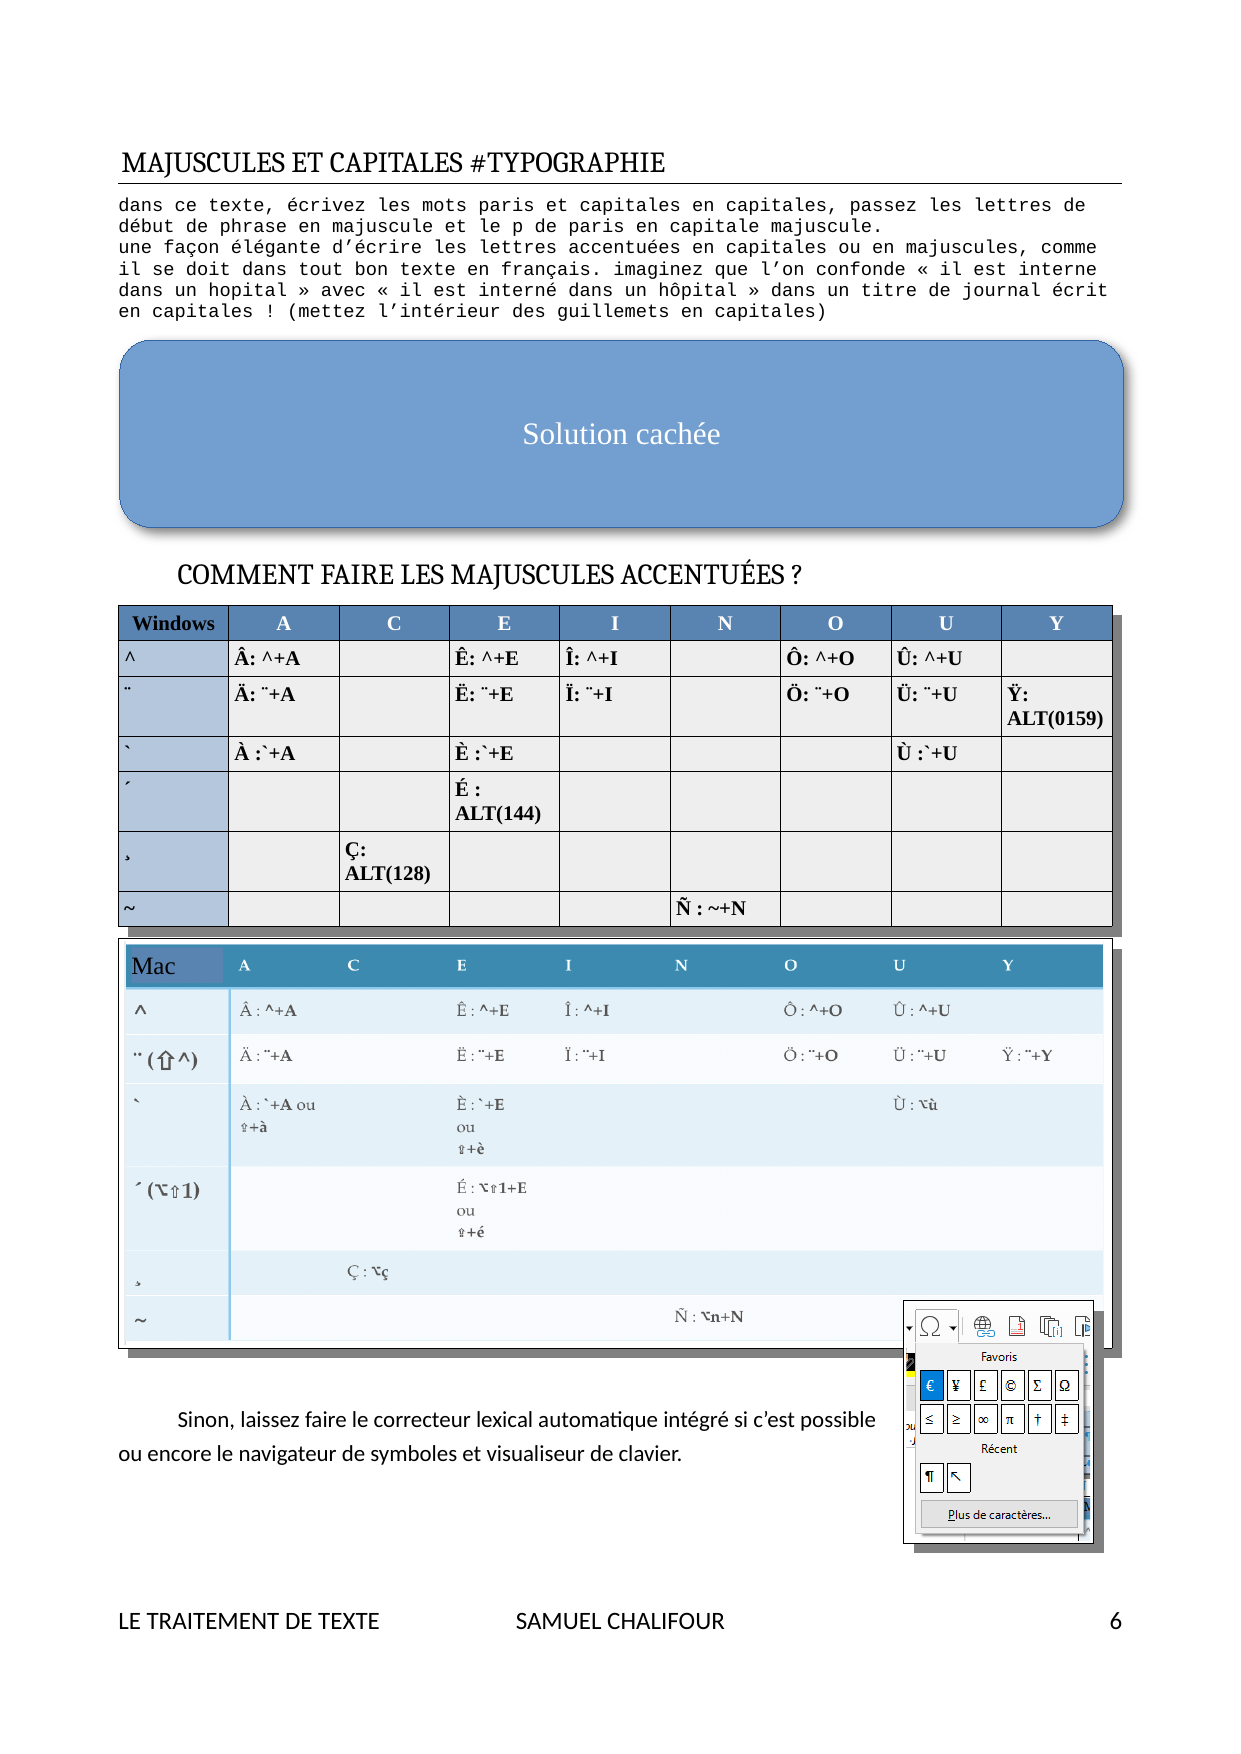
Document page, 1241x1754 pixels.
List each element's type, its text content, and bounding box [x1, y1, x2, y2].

table_cell [450, 892, 559, 926]
picture [121, 941, 1109, 1345]
table_cell ^ [119, 641, 228, 676]
table_cell [892, 892, 1001, 926]
table_cell ´ [119, 772, 228, 831]
table_cell [671, 737, 780, 771]
table_cell ~ [119, 892, 228, 926]
table_cell Ù :`+U [892, 737, 1001, 771]
table_cell [340, 772, 449, 831]
text une façon élégante d’écrire les lettres accentuées en capitales ou en majuscules, comme il se doit dans tout bon texte en français. imaginez que l’on confonde « il est interne dans un hopital » avec « il est interné dans un hôpital » dans un titre de journal écrit en capitales ! (mettez l’intérieur des guillemets en capitales) [118, 238, 1122, 323]
text Sinon, laissez faire le correcteur lexical automatique intégré si c’est possible ou encore le navigateur de symboles et visualiseur de clavier. [118, 1405, 903, 1467]
table_cell ¨ [119, 677, 228, 736]
table_header C [340, 606, 449, 640]
table_cell [1002, 737, 1112, 771]
table_header Y [1002, 606, 1112, 640]
table_cell [671, 641, 780, 676]
table_cell [560, 892, 670, 926]
table_cell Ç: ALT(128) [340, 832, 449, 891]
table_cell Ï: ¨+I [560, 677, 670, 736]
table_cell [229, 892, 339, 926]
table_header A [229, 606, 339, 640]
table_cell [229, 772, 339, 831]
table_cell [560, 832, 670, 891]
table_cell Ô: ^+O [781, 641, 891, 676]
table_cell ` [119, 737, 228, 771]
table_cell Â: ^+A [229, 641, 339, 676]
table_cell [781, 772, 891, 831]
table_header Windows [119, 606, 228, 640]
subtitle Majuscules et capitales #typographie [118, 143, 1122, 183]
table_cell [781, 892, 891, 926]
table_cell Ü: ¨+U [892, 677, 1001, 736]
table_cell [671, 677, 780, 736]
table_cell Ä: ¨+A [229, 677, 339, 736]
table_cell [671, 772, 780, 831]
table_cell ¸ [119, 832, 228, 891]
table_cell Î: ^+I [560, 641, 670, 676]
table_cell [1002, 892, 1112, 926]
table_cell Û: ^+U [892, 641, 1001, 676]
table_cell [892, 832, 1001, 891]
table_cell [1002, 832, 1112, 891]
table_header U [892, 606, 1001, 640]
table_cell À :`+A [229, 737, 339, 771]
table_cell [781, 737, 891, 771]
table_cell [892, 772, 1001, 831]
table_cell [1002, 772, 1112, 831]
table_cell È :`+E [450, 737, 559, 771]
table_header O [781, 606, 891, 640]
table_cell Ë: ¨+E [450, 677, 559, 736]
table_cell [781, 832, 891, 891]
picture [906, 1303, 1091, 1541]
table_cell [1002, 641, 1112, 676]
table_cell [450, 832, 559, 891]
text dans ce texte, écrivez les mots paris et capitales en capitales, passez les lettres de début de phrase en majuscule et le p de paris en capitale majuscule. [118, 196, 1122, 238]
table_cell Ÿ: ALT(0159) [1002, 677, 1112, 736]
subtitle Comment faire les majuscules accentuées ? [118, 558, 1122, 592]
table_header E [450, 606, 559, 640]
table_cell [340, 677, 449, 736]
table_cell Ö: ¨+O [781, 677, 891, 736]
table_cell [229, 832, 339, 891]
table_cell É : ALT(144) [450, 772, 559, 831]
table_header I [560, 606, 670, 640]
table_cell [340, 737, 449, 771]
table_cell Ê: ^+E [450, 641, 559, 676]
table_cell [340, 892, 449, 926]
table_cell [560, 737, 670, 771]
table_header N [671, 606, 780, 640]
table_cell [671, 832, 780, 891]
table_cell [560, 772, 670, 831]
table_cell [340, 641, 449, 676]
table_cell Ñ : ~+N [671, 892, 780, 926]
